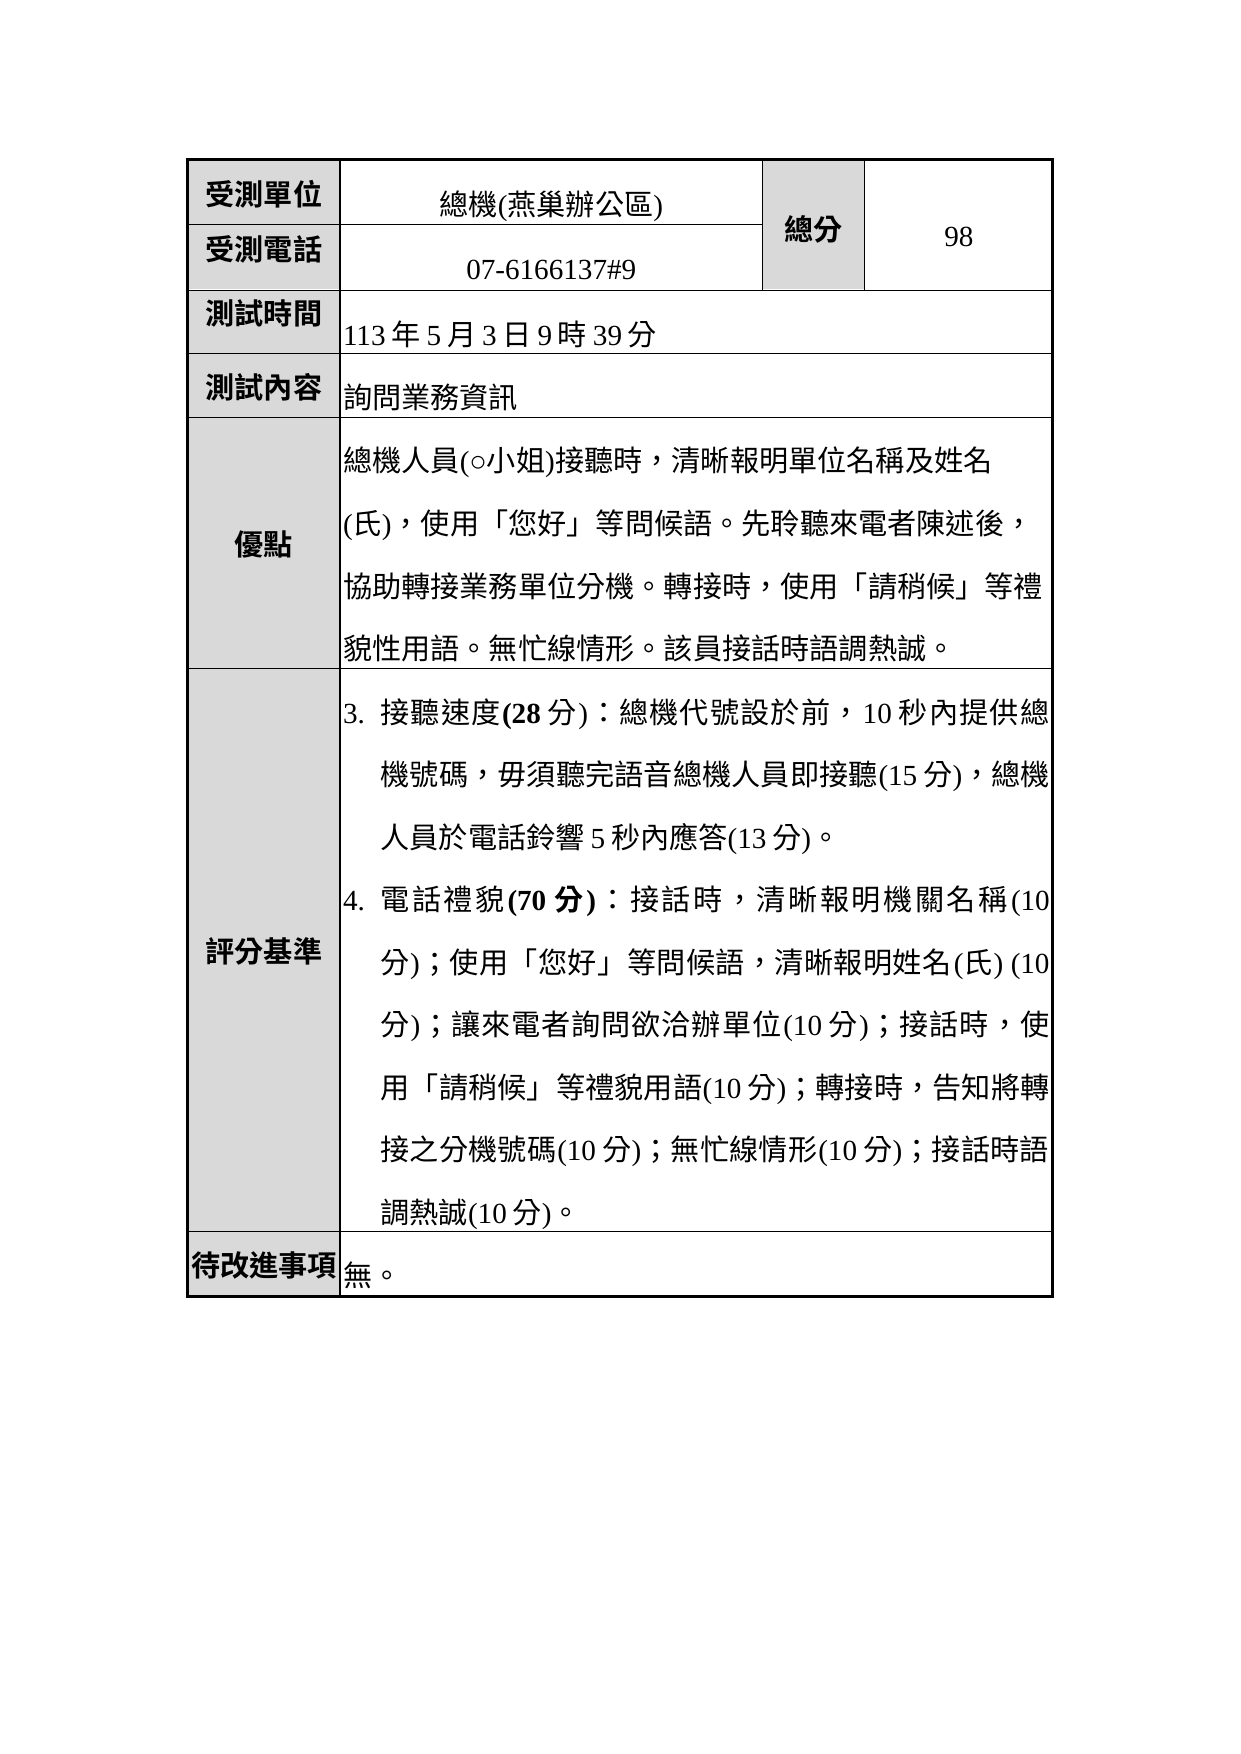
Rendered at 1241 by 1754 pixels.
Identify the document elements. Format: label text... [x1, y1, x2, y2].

table_header 受測單位 [189, 161, 339, 224]
table_header 總機(燕巢辦公區) [341, 161, 762, 224]
table_cell 受測電話 [189, 225, 339, 289]
table_cell 07-6166137#9 [341, 225, 762, 289]
table_cell 總機人員(○小姐)接聽時，清晰報明單位名稱及姓名(氏)，使用「您好」等問候語。先聆聽來電者陳述後，協助轉接業務單位分機。轉接時，使用「請稍候」等禮貌性用語。無忙線情形。該員接話時語調熱誠。 [341, 418, 1051, 668]
table_cell 優點 [189, 418, 339, 668]
table_header 總分 [763, 161, 864, 289]
table_cell 無。 [341, 1232, 1051, 1295]
table_cell 測試內容 [189, 354, 339, 417]
table_cell 詢問業務資訊 [341, 354, 1051, 417]
table_cell 待改進事項 [189, 1232, 339, 1295]
table_cell 評分基準 [189, 669, 339, 1231]
table_header 98 [865, 161, 1051, 289]
table_cell 113年5月3日9時39分 [341, 291, 1051, 353]
table_cell 測試時間 [189, 291, 339, 353]
table_cell 接聽速度(28分)：總機代號設於前，10秒內提供總機號碼，毋須聽完語音總機人員即接聽(15分)，總機人員於電話鈴響5秒內應答(13分)。 電話禮貌(70分)：接話時，清晰報明機關名稱(10分)；使用「您好」等問候語，清晰報明姓名(氏) (10分)；讓來電者詢問欲洽辦單位(10分)；接話時，使用「請稍候」等禮貌用語(10分)；轉接時，告知將轉接之分機號碼(10分)；無忙線情形(10分)；接話時語調熱誠(10分)。 [341, 669, 1051, 1231]
